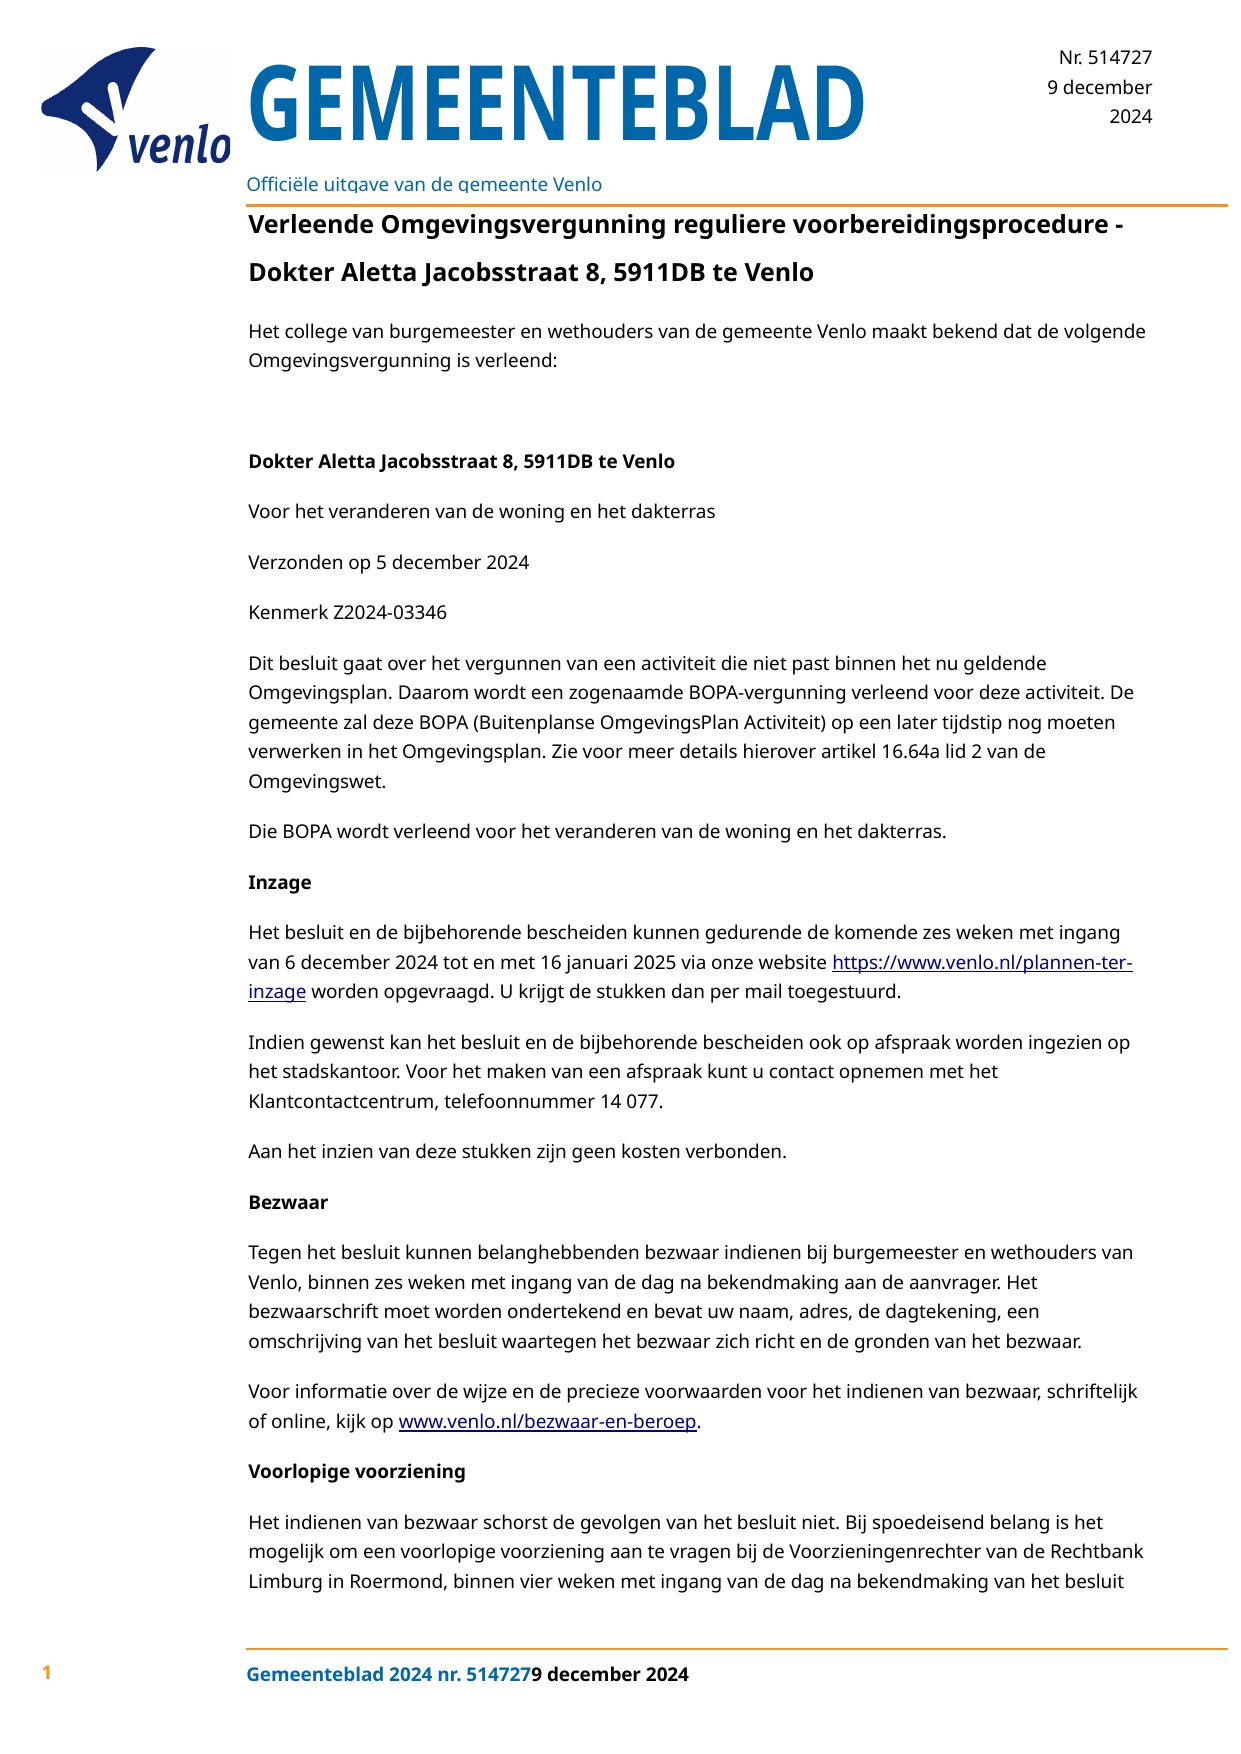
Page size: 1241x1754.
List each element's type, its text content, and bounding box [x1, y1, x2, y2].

text Die BOPA wordt verleend voor het veranderen van de woning en het dakterras. [248, 819, 1152, 844]
text Het besluit en de bijbehorende bescheiden kunnen gedurende de komende zes weken met ingang van 6 december 2024 tot en met 16 januari 2025 via onze website https://www.venlo.nl/plannen-ter-inzage worden opgevraagd. U krijgt de stukken dan per mail toegestuurd. [248, 919, 1152, 1004]
text Het indienen van bezwaar schorst de gevolgen van het besluit niet. Bij spoedeisend belang is het mogelijk om een voorlopige voorziening aan te vragen bij de Voorzieningenrechter van de Rechtbank Limburg in Roermond, binnen vier weken met ingang van de dag na bekendmaking van het besluit [248, 1509, 1152, 1594]
text Bezwaar [248, 1189, 1152, 1215]
text Inzage [248, 869, 1152, 895]
text Kenmerk Z2024-03346 [248, 599, 1152, 625]
text Tegen het besluit kunnen belanghebbenden bezwaar indienen bij burgemeester en wethouders van Venlo, binnen zes weken met ingang van de dag na bekendmaking aan de aanvrager. Het bezwaarschrift moet worden ondertekend en bevat uw naam, adres, de dagtekening, een omschrijving van het besluit waartegen het bezwaar zich richt en de gronden van het bezwaar. [248, 1239, 1152, 1354]
text Verzonden op 5 december 2024 [248, 549, 1152, 575]
text Dokter Aletta Jacobsstraat 8, 5911DB te Venlo [248, 448, 1152, 474]
text Voorlopige voorziening [248, 1459, 1152, 1484]
text Dit besluit gaat over het vergunnen van een activiteit die niet past binnen het nu geldende Omgevingsplan. Daarom wordt een zogenaamde BOPA-vergunning verleend voor deze activiteit. De gemeente zal deze BOPA (Buitenplanse OmgevingsPlan Activiteit) op een later tijdstip nog moeten verwerken in het Omgevingsplan. Zie voor meer details hierover artikel 16.64a lid 2 van de Omgevingswet. [248, 650, 1152, 794]
text Voor het veranderen van de woning en het dakterras [248, 499, 1152, 524]
text Voor informatie over de wijze en de precieze voorwaarden voor het indienen van bezwaar, schriftelijk of online, kijk op www.venlo.nl/bezwaar-en-beroep. [248, 1379, 1152, 1434]
text Het college van burgemeester en wethouders van de gemeente Venlo maakt bekend dat de volgende Omgevingsvergunning is verleend: [248, 318, 1152, 373]
text Indien gewenst kan het besluit en de bijbehorende bescheiden ook op afspraak worden ingezien op het stadskantoor. Voor het maken van een afspraak kunt u contact opnemen met het Klantcontactcentrum, telefoonnummer 14 077. [248, 1029, 1152, 1114]
text Verleende Omgevingsvergunning reguliere voorbereidingsprocedure - Dokter Aletta Jacobsstraat 8, 5911DB te Venlo [248, 207, 1152, 288]
text Aan het inzien van deze stukken zijn geen kosten verbonden. [248, 1139, 1152, 1164]
picture [41, 47, 231, 172]
